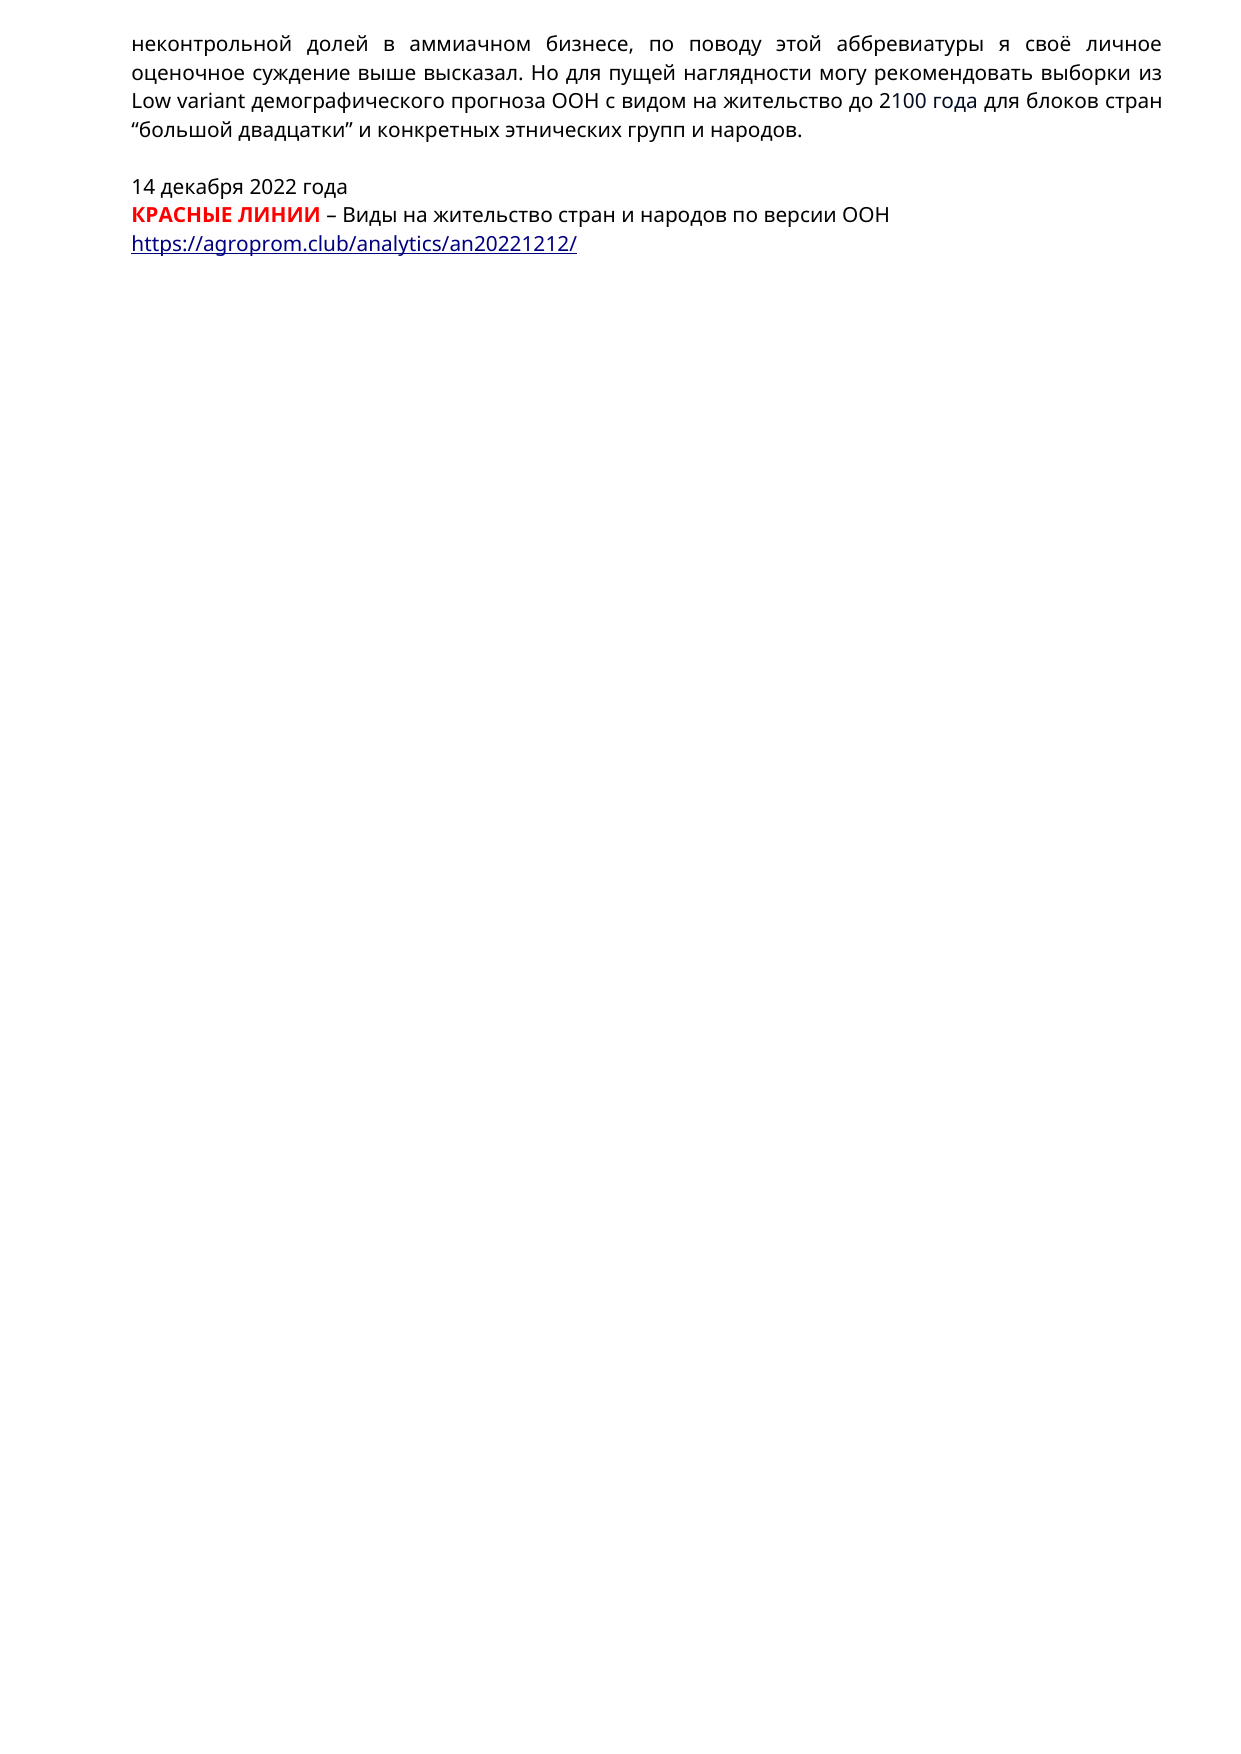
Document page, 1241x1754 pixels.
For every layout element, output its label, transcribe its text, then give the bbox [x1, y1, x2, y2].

text 14 декабря 2022 года [131, 172, 1162, 200]
text КРАСНЫЕ ЛИНИИ – Виды на жительство стран и народов по версии ООН [131, 200, 1162, 229]
text неконтрольной долей в аммиачном бизнесе, по поводу этой аббревиатуры я своё личное оценочное суждение выше высказал. Но для пущей наглядности могу рекомендовать выборки из Low variant демографического прогноза ООН с видом на жительство до 2100 года для блоков стран “большой двадцатки” и конкретных этнических групп и народов. [131, 29, 1162, 143]
text https://agroprom.club/analytics/an20221212/ [131, 229, 1162, 257]
